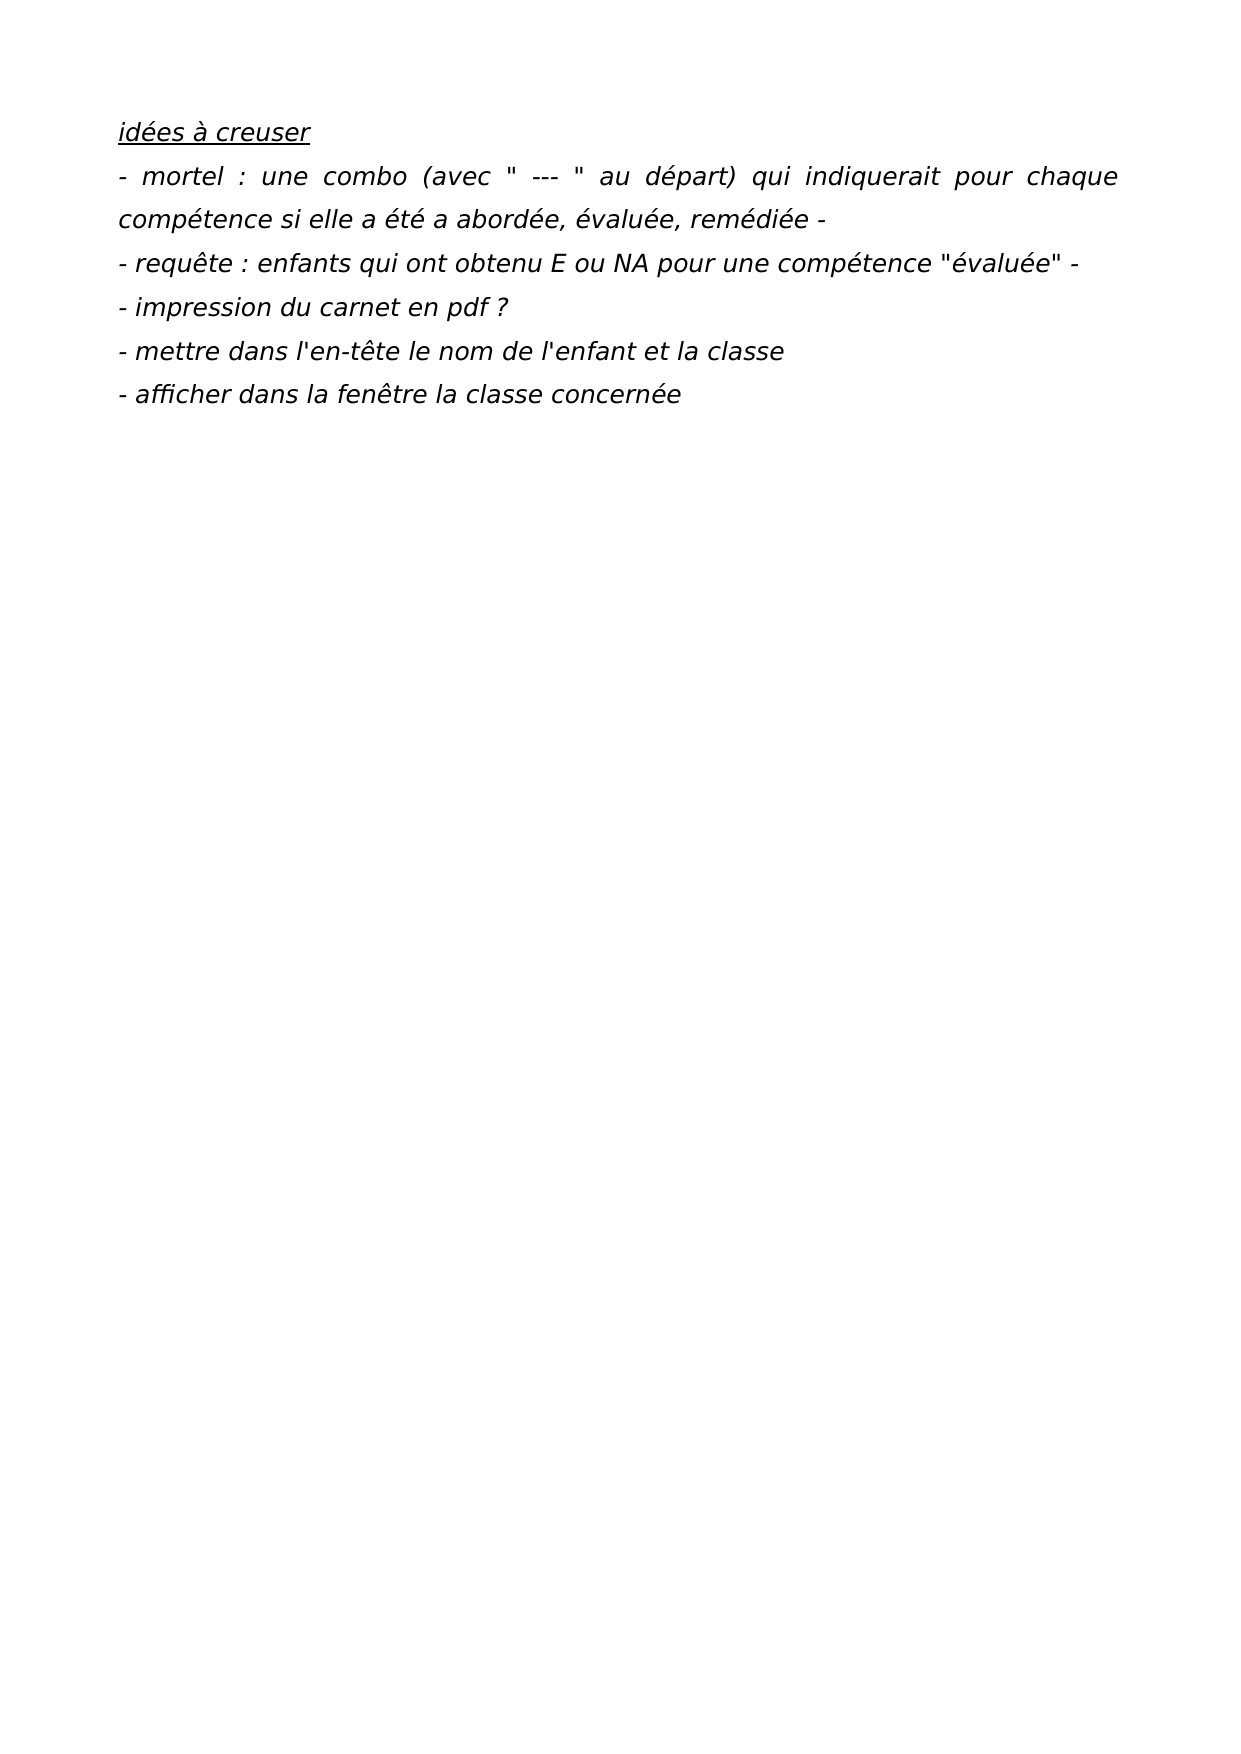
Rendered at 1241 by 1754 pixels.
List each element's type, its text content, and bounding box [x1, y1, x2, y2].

text idées à creuser [118, 118, 1122, 147]
text - mortel : une combo (avec " --- " au départ) qui indiquerait pour chaque compétence si elle a été a abordée, évaluée, remédiée - [118, 162, 1122, 235]
text - mettre dans l'en-tête le nom de l'enfant et la classe [118, 337, 1122, 366]
text - impression du carnet en pdf ? [118, 293, 1122, 322]
text - afficher dans la fenêtre la classe concernée [118, 381, 1122, 410]
text - requête : enfants qui ont obtenu E ou NA pour une compétence "évaluée" - [118, 249, 1122, 278]
